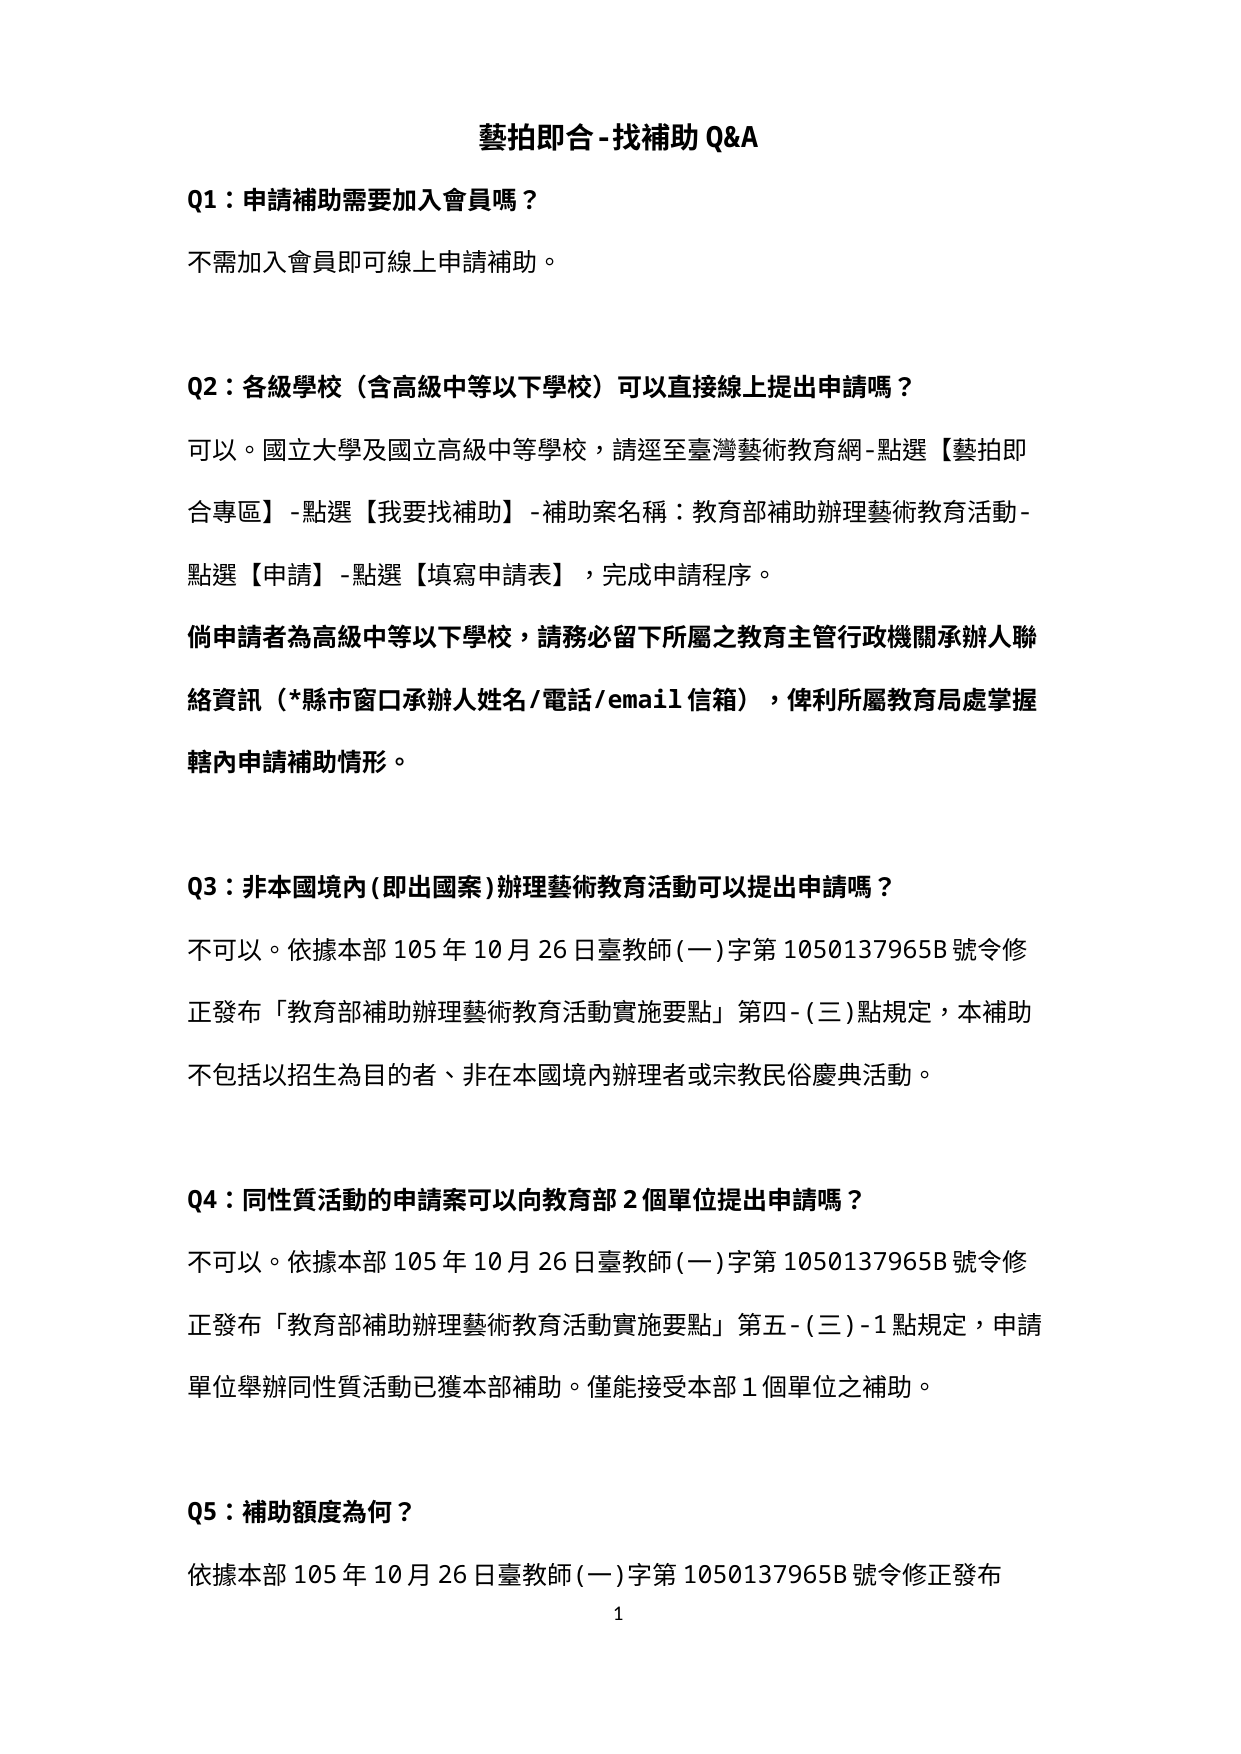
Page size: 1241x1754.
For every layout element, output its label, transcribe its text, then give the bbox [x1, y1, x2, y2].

text 不需加入會員即可線上申請補助。 [187, 219, 1048, 282]
text 不可以。依據本部105年10月26日臺教師(一)字第1050137965B號令修正發布「教育部補助辦理藝術教育活動實施要點」第四-(三)點規定，本補助不包括以招生為目的者、非在本國境內辦理者或宗教民俗慶典活動。 [187, 907, 1048, 1094]
text Q2：各級學校（含高級中等以下學校）可以直接線上提出申請嗎？ [187, 344, 1048, 407]
text 可以。國立大學及國立高級中等學校，請逕至臺灣藝術教育網-點選【藝拍即合專區】-點選【我要找補助】-補助案名稱：教育部補助辦理藝術教育活動-點選【申請】-點選【填寫申請表】，完成申請程序。 [187, 407, 1048, 594]
text 依據本部105年10月26日臺教師(一)字第1050137965B號令修正發布 [187, 1532, 1048, 1594]
text 倘申請者為高級中等以下學校，請務必留下所屬之教育主管行政機關承辦人聯絡資訊（*縣市窗口承辦人姓名/電話/email信箱），俾利所屬教育局處掌握轄內申請補助情形。 [187, 594, 1048, 782]
text Q5：補助額度為何？ [187, 1469, 1048, 1532]
text Q3：非本國境內(即出國案)辦理藝術教育活動可以提出申請嗎？ [187, 844, 1048, 907]
text 藝拍即合-找補助Q&A [187, 94, 1048, 157]
text 不可以。依據本部105年10月26日臺教師(一)字第1050137965B號令修正發布「教育部補助辦理藝術教育活動實施要點」第五-(三)-1點規定，申請單位舉辦同性質活動已獲本部補助。僅能接受本部１個單位之補助。 [187, 1219, 1048, 1407]
text Q1：申請補助需要加入會員嗎？ [187, 157, 1048, 219]
text Q4：同性質活動的申請案可以向教育部2個單位提出申請嗎？ [187, 1157, 1048, 1219]
